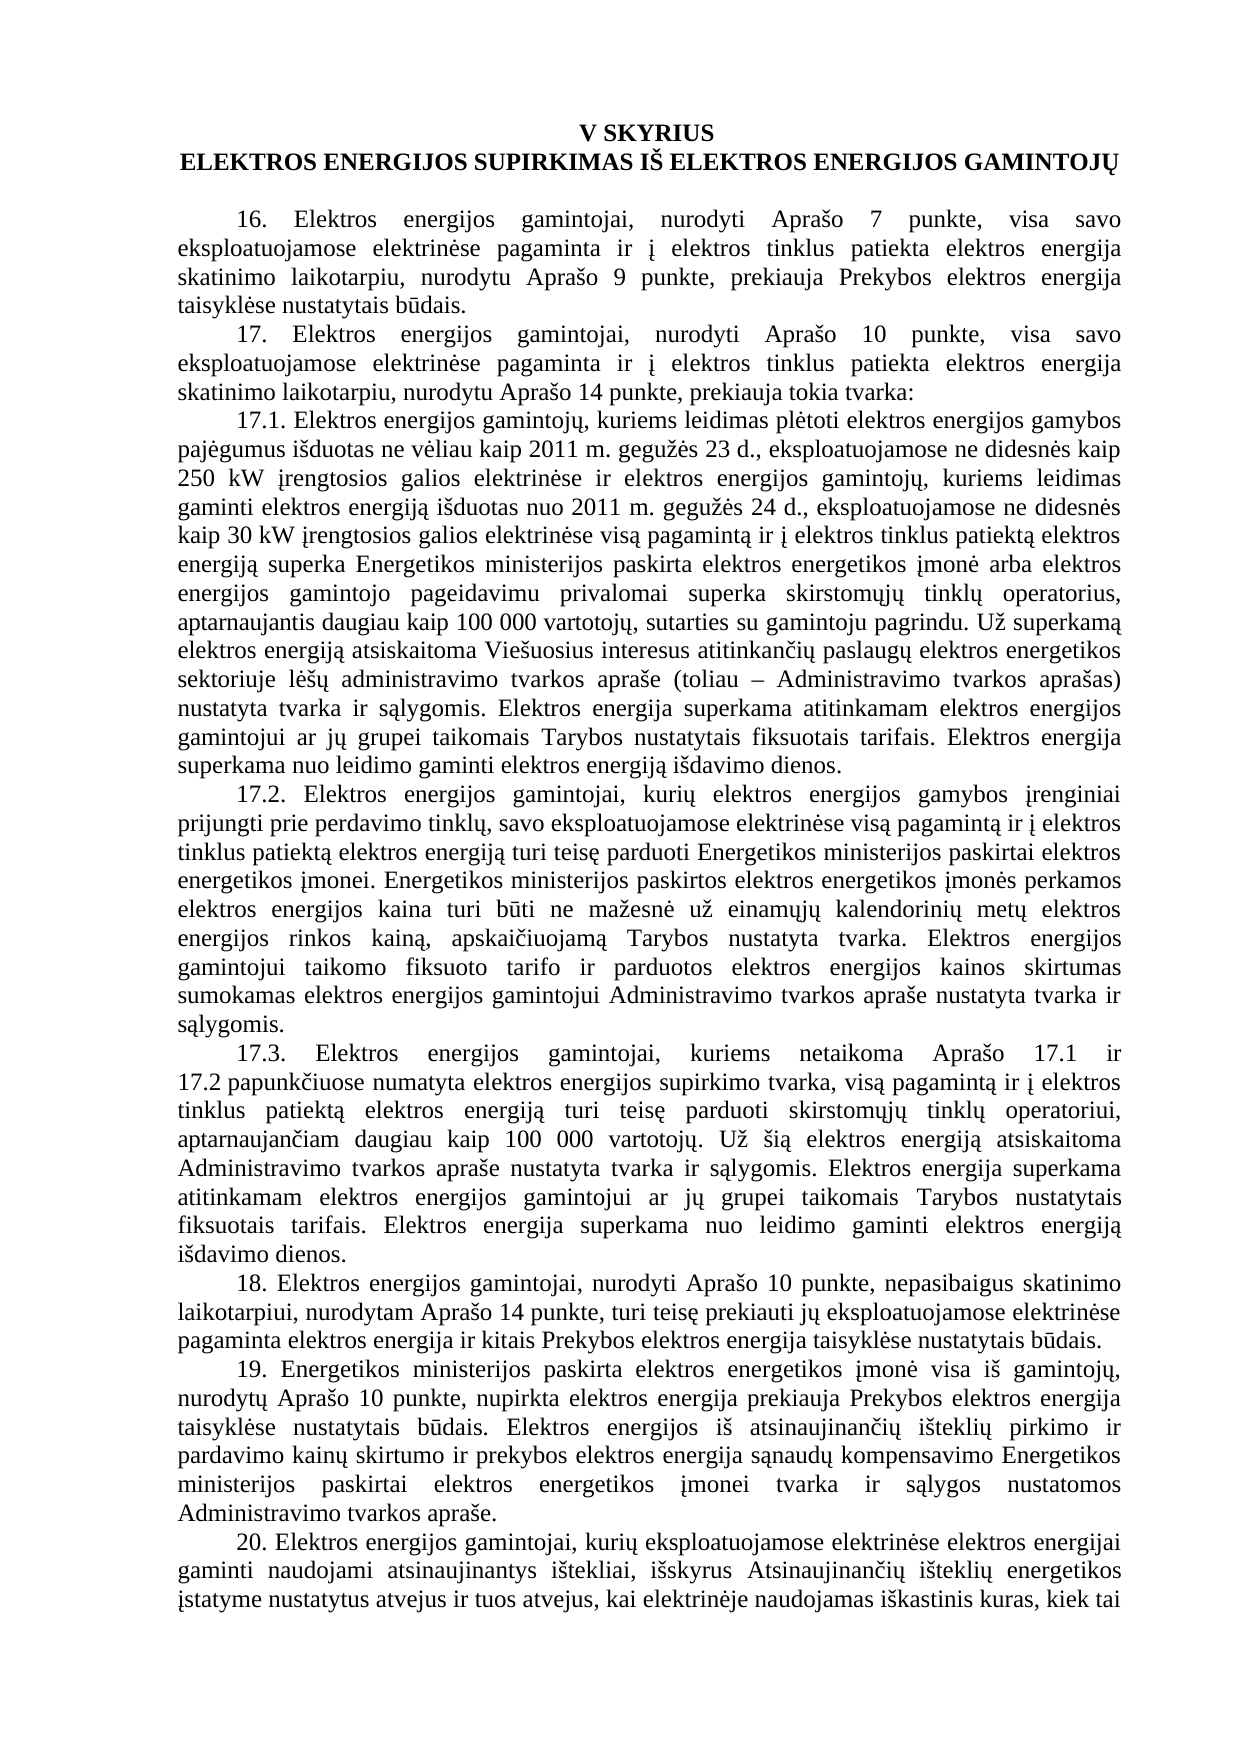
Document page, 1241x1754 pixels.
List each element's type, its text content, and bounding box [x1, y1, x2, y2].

text 16. Elektros energijos gamintojai, nurodyti Aprašo 7 punkte, visa savo eksploatuojamose elektrinėse pagaminta ir į elektros tinklus patiekta elektros energija skatinimo laikotarpiu, nurodytu Aprašo 9 punkte, prekiauja Prekybos elektros energija taisyklėse nustatytais būdais. [177, 204, 1122, 319]
text 19. Energetikos ministerijos paskirta elektros energetikos įmonė visa iš gamintojų, nurodytų Aprašo 10 punkte, nupirkta elektros energija prekiauja Prekybos elektros energija taisyklėse nustatytais būdais. Elektros energijos iš atsinaujinančių išteklių pirkimo ir pardavimo kainų skirtumo ir prekybos elektros energija sąnaudų kompensavimo Energetikos ministerijos paskirtai elektros energetikos įmonei tvarka ir sąlygos nustatomos Administravimo tvarkos apraše. [177, 1354, 1122, 1527]
text V SKYRIUS ELEKTROS ENERGIJOS SUPIRKIMAS IŠ ELEKTROS ENERGIJOS GAMINTOJŲ [177, 118, 1122, 176]
text 17.1. Elektros energijos gamintojų, kuriems leidimas plėtoti elektros energijos gamybos pajėgumus išduotas ne vėliau kaip 2011 m. gegužės 23 d., eksploatuojamose ne didesnės kaip 250 kW įrengtosios galios elektrinėse ir elektros energijos gamintojų, kuriems leidimas gaminti elektros energiją išduotas nuo 2011 m. gegužės 24 d., eksploatuojamose ne didesnės kaip 30 kW įrengtosios galios elektrinėse visą pagamintą ir į elektros tinklus patiektą elektros energiją superka Energetikos ministerijos paskirta elektros energetikos įmonė arba elektros energijos gamintojo pageidavimu privalomai superka skirstomųjų tinklų operatorius, aptarnaujantis daugiau kaip 100 000 vartotojų, sutarties su gamintoju pagrindu. Už superkamą elektros energiją atsiskaitoma Viešuosius interesus atitinkančių paslaugų elektros energetikos sektoriuje lėšų administravimo tvarkos apraše (toliau – Administravimo tvarkos aprašas) nustatyta tvarka ir sąlygomis. Elektros energija superkama atitinkamam elektros energijos gamintojui ar jų grupei taikomais Tarybos nustatytais fiksuotais tarifais. Elektros energija superkama nuo leidimo gaminti elektros energiją išdavimo dienos. [177, 406, 1122, 779]
text 20. Elektros energijos gamintojai, kurių eksploatuojamose elektrinėse elektros energijai gaminti naudojami atsinaujinantys ištekliai, išskyrus Atsinaujinančių išteklių energetikos įstatyme nustatytus atvejus ir tuos atvejus, kai elektrinėje naudojamas iškastinis kuras, kiek tai [177, 1527, 1122, 1613]
text 18. Elektros energijos gamintojai, nurodyti Aprašo 10 punkte, nepasibaigus skatinimo laikotarpiui, nurodytam Aprašo 14 punkte, turi teisę prekiauti jų eksploatuojamose elektrinėse pagaminta elektros energija ir kitais Prekybos elektros energija taisyklėse nustatytais būdais. [177, 1268, 1122, 1354]
text 17.2. Elektros energijos gamintojai, kurių elektros energijos gamybos įrenginiai prijungti prie perdavimo tinklų, savo eksploatuojamose elektrinėse visą pagamintą ir į elektros tinklus patiektą elektros energiją turi teisę parduoti Energetikos ministerijos paskirtai elektros energetikos įmonei. Energetikos ministerijos paskirtos elektros energetikos įmonės perkamos elektros energijos kaina turi būti ne mažesnė už einamųjų kalendorinių metų elektros energijos rinkos kainą, apskaičiuojamą Tarybos nustatyta tvarka. Elektros energijos gamintojui taikomo fiksuoto tarifo ir parduotos elektros energijos kainos skirtumas sumokamas elektros energijos gamintojui Administravimo tvarkos apraše nustatyta tvarka ir sąlygomis. [177, 779, 1122, 1038]
text 17. Elektros energijos gamintojai, nurodyti Aprašo 10 punkte, visa savo eksploatuojamose elektrinėse pagaminta ir į elektros tinklus patiekta elektros energija skatinimo laikotarpiu, nurodytu Aprašo 14 punkte, prekiauja tokia tvarka: [177, 319, 1122, 406]
text 17.3. Elektros energijos gamintojai, kuriems netaikoma Aprašo 17.1 ir 17.2 papunkčiuose numatyta elektros energijos supirkimo tvarka, visą pagamintą ir į elektros tinklus patiektą elektros energiją turi teisę parduoti skirstomųjų tinklų operatoriui, aptarnaujančiam daugiau kaip 100 000 vartotojų. Už šią elektros energiją atsiskaitoma Administravimo tvarkos apraše nustatyta tvarka ir sąlygomis. Elektros energija superkama atitinkamam elektros energijos gamintojui ar jų grupei taikomais Tarybos nustatytais fiksuotais tarifais. Elektros energija superkama nuo leidimo gaminti elektros energiją išdavimo dienos. [177, 1038, 1122, 1268]
